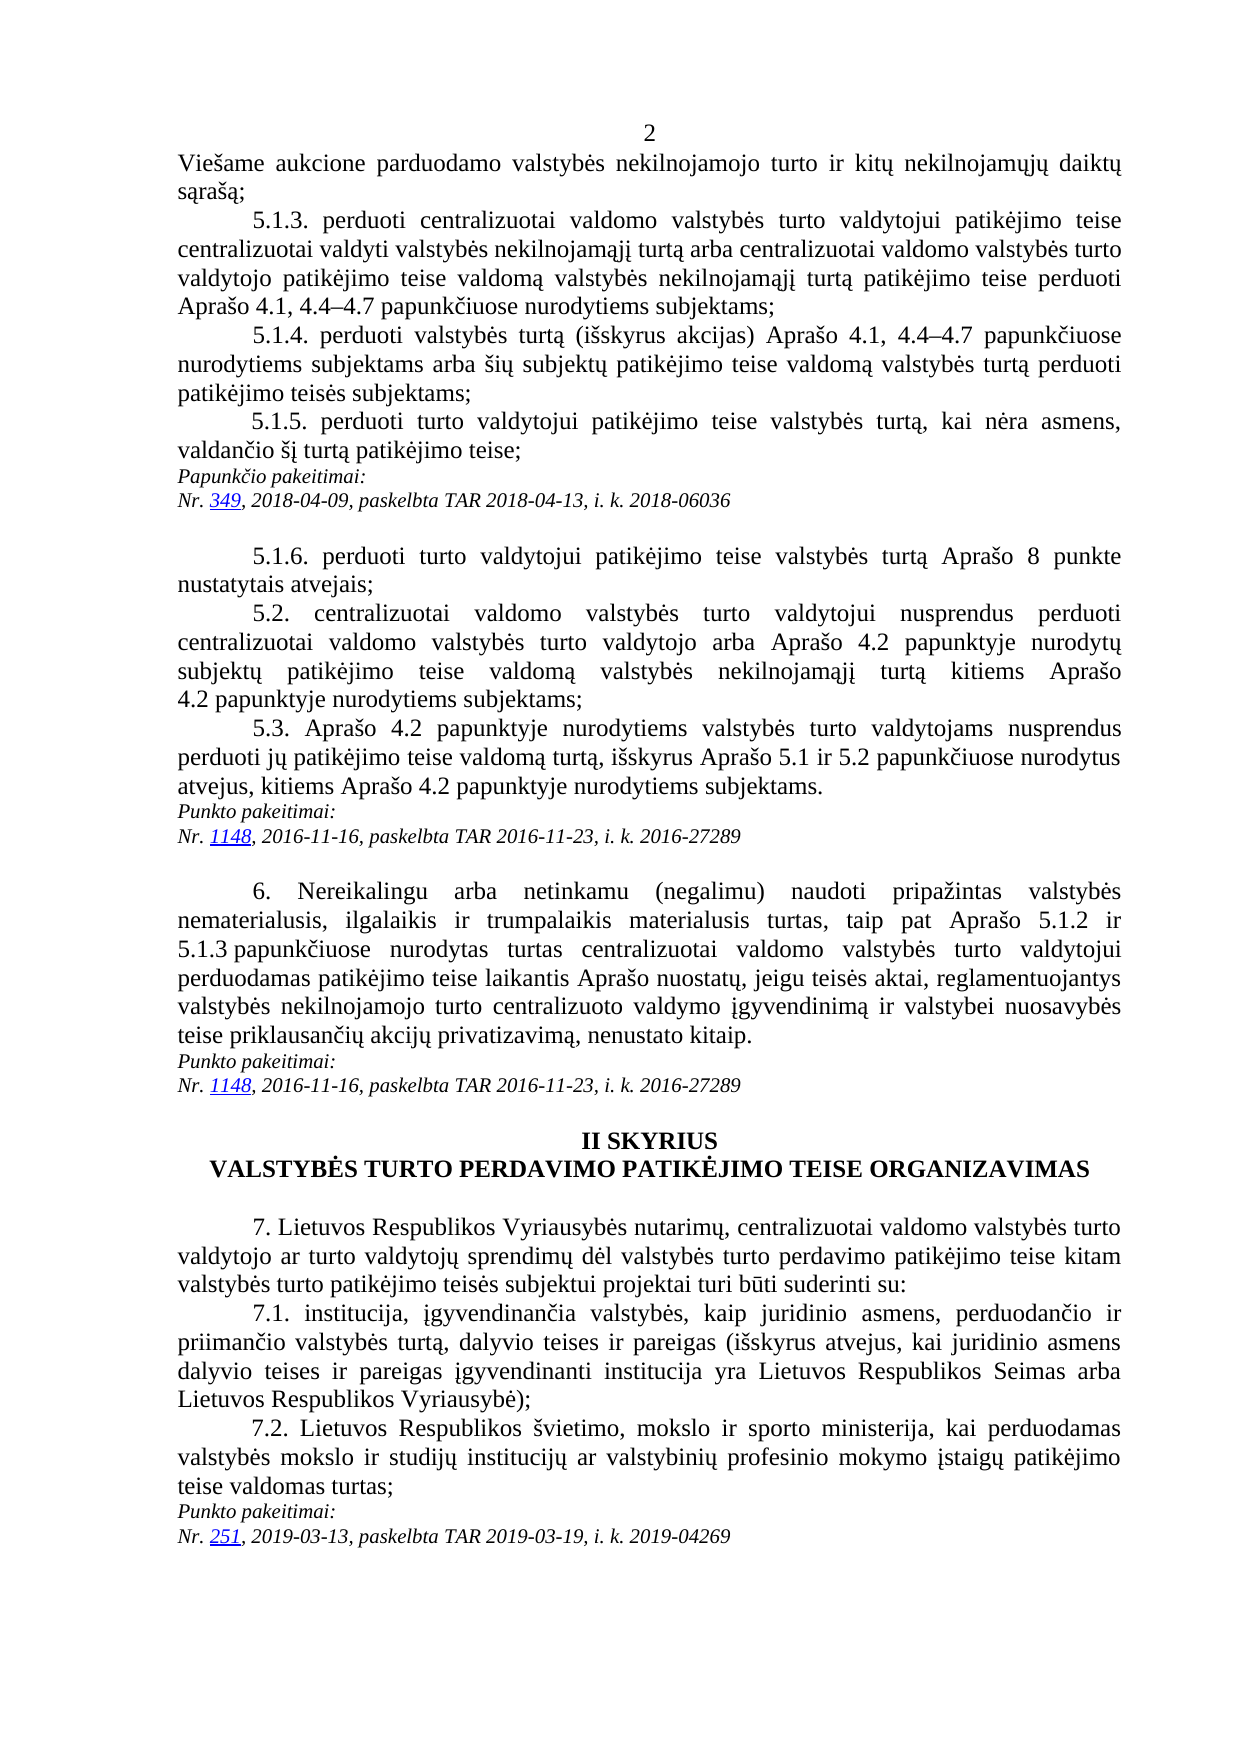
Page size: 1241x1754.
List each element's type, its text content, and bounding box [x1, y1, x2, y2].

text Viešame aukcione parduodamo valstybės nekilnojamojo turto ir kitų nekilnojamųjų daiktų sąrašą; [177, 148, 1122, 205]
text Punkto pakeitimai: [177, 799, 1122, 823]
text 7.2. Lietuvos Respublikos švietimo, mokslo ir sporto ministerija, kai perduodamas valstybės mokslo ir studijų institucijų ar valstybinių profesinio mokymo įstaigų patikėjimo teise valdomas turtas; [177, 1413, 1122, 1499]
text VALSTYBĖS TURTO PERDAVIMO PATIKĖJIMO TEISE ORGANIZAVIMAS [177, 1154, 1122, 1183]
text 5.2. centralizuotai valdomo valstybės turto valdytojui nusprendus perduoti centralizuotai valdomo valstybės turto valdytojo arba Aprašo 4.2 papunktyje nurodytų subjektų patikėjimo teise valdomą valstybės nekilnojamąjį turtą kitiems Aprašo 4.2 papunktyje nurodytiems subjektams; [177, 598, 1122, 713]
text Punkto pakeitimai: [177, 1499, 1122, 1523]
text Punkto pakeitimai: [177, 1049, 1122, 1073]
text Nr. 1148, 2016-11-16, paskelbta TAR 2016-11-23, i. k. 2016-27289 [177, 823, 1122, 848]
text 5.1.4. perduoti valstybės turtą (išskyrus akcijas) Aprašo 4.1, 4.4–4.7 papunkčiuose nurodytiems subjektams arba šių subjektų patikėjimo teise valdomą valstybės turtą perduoti patikėjimo teisės subjektams; [177, 320, 1122, 406]
text Nr. 349, 2018-04-09, paskelbta TAR 2018-04-13, i. k. 2018-06036 [177, 488, 1122, 512]
text II SKYRIUS [177, 1126, 1122, 1154]
text 5.1.3. perduoti centralizuotai valdomo valstybės turto valdytojui patikėjimo teise centralizuotai valdyti valstybės nekilnojamąjį turtą arba centralizuotai valdomo valstybės turto valdytojo patikėjimo teise valdomą valstybės nekilnojamąjį turtą patikėjimo teise perduoti Aprašo 4.1, 4.4–4.7 papunkčiuose nurodytiems subjektams; [177, 205, 1122, 320]
text Nr. 1148, 2016-11-16, paskelbta TAR 2016-11-23, i. k. 2016-27289 [177, 1073, 1122, 1097]
text 5.1.6. perduoti turto valdytojui patikėjimo teise valstybės turtą Aprašo 8 punkte nustatytais atvejais; [177, 541, 1122, 598]
text 5.3. Aprašo 4.2 papunktyje nurodytiems valstybės turto valdytojams nusprendus perduoti jų patikėjimo teise valdomą turtą, išskyrus Aprašo 5.1 ir 5.2 papunkčiuose nurodytus atvejus, kitiems Aprašo 4.2 papunktyje nurodytiems subjektams. [177, 713, 1122, 799]
text 6. Nereikalingu arba netinkamu (negalimu) naudoti pripažintas valstybės nematerialusis, ilgalaikis ir trumpalaikis materialusis turtas, taip pat Aprašo 5.1.2 ir 5.1.3 papunkčiuose nurodytas turtas centralizuotai valdomo valstybės turto valdytojui perduodamas patikėjimo teise laikantis Aprašo nuostatų, jeigu teisės aktai, reglamentuojantys valstybės nekilnojamojo turto centralizuoto valdymo įgyvendinimą ir valstybei nuosavybės teise priklausančių akcijų privatizavimą, nenustato kitaip. [177, 876, 1122, 1049]
text 7. Lietuvos Respublikos Vyriausybės nutarimų, centralizuotai valdomo valstybės turto valdytojo ar turto valdytojų sprendimų dėl valstybės turto perdavimo patikėjimo teise kitam valstybės turto patikėjimo teisės subjektui projektai turi būti suderinti su: [177, 1212, 1122, 1298]
text 7.1. institucija, įgyvendinančia valstybės, kaip juridinio asmens, perduodančio ir priimančio valstybės turtą, dalyvio teises ir pareigas (išskyrus atvejus, kai juridinio asmens dalyvio teises ir pareigas įgyvendinanti institucija yra Lietuvos Respublikos Seimas arba Lietuvos Respublikos Vyriausybė); [177, 1298, 1122, 1413]
text Papunkčio pakeitimai: [177, 464, 1122, 488]
text 5.1.5. perduoti turto valdytojui patikėjimo teise valstybės turtą, kai nėra asmens, valdančio šį turtą patikėjimo teise; [177, 406, 1122, 464]
text Nr. 251, 2019-03-13, paskelbta TAR 2019-03-19, i. k. 2019-04269 [177, 1523, 1122, 1548]
